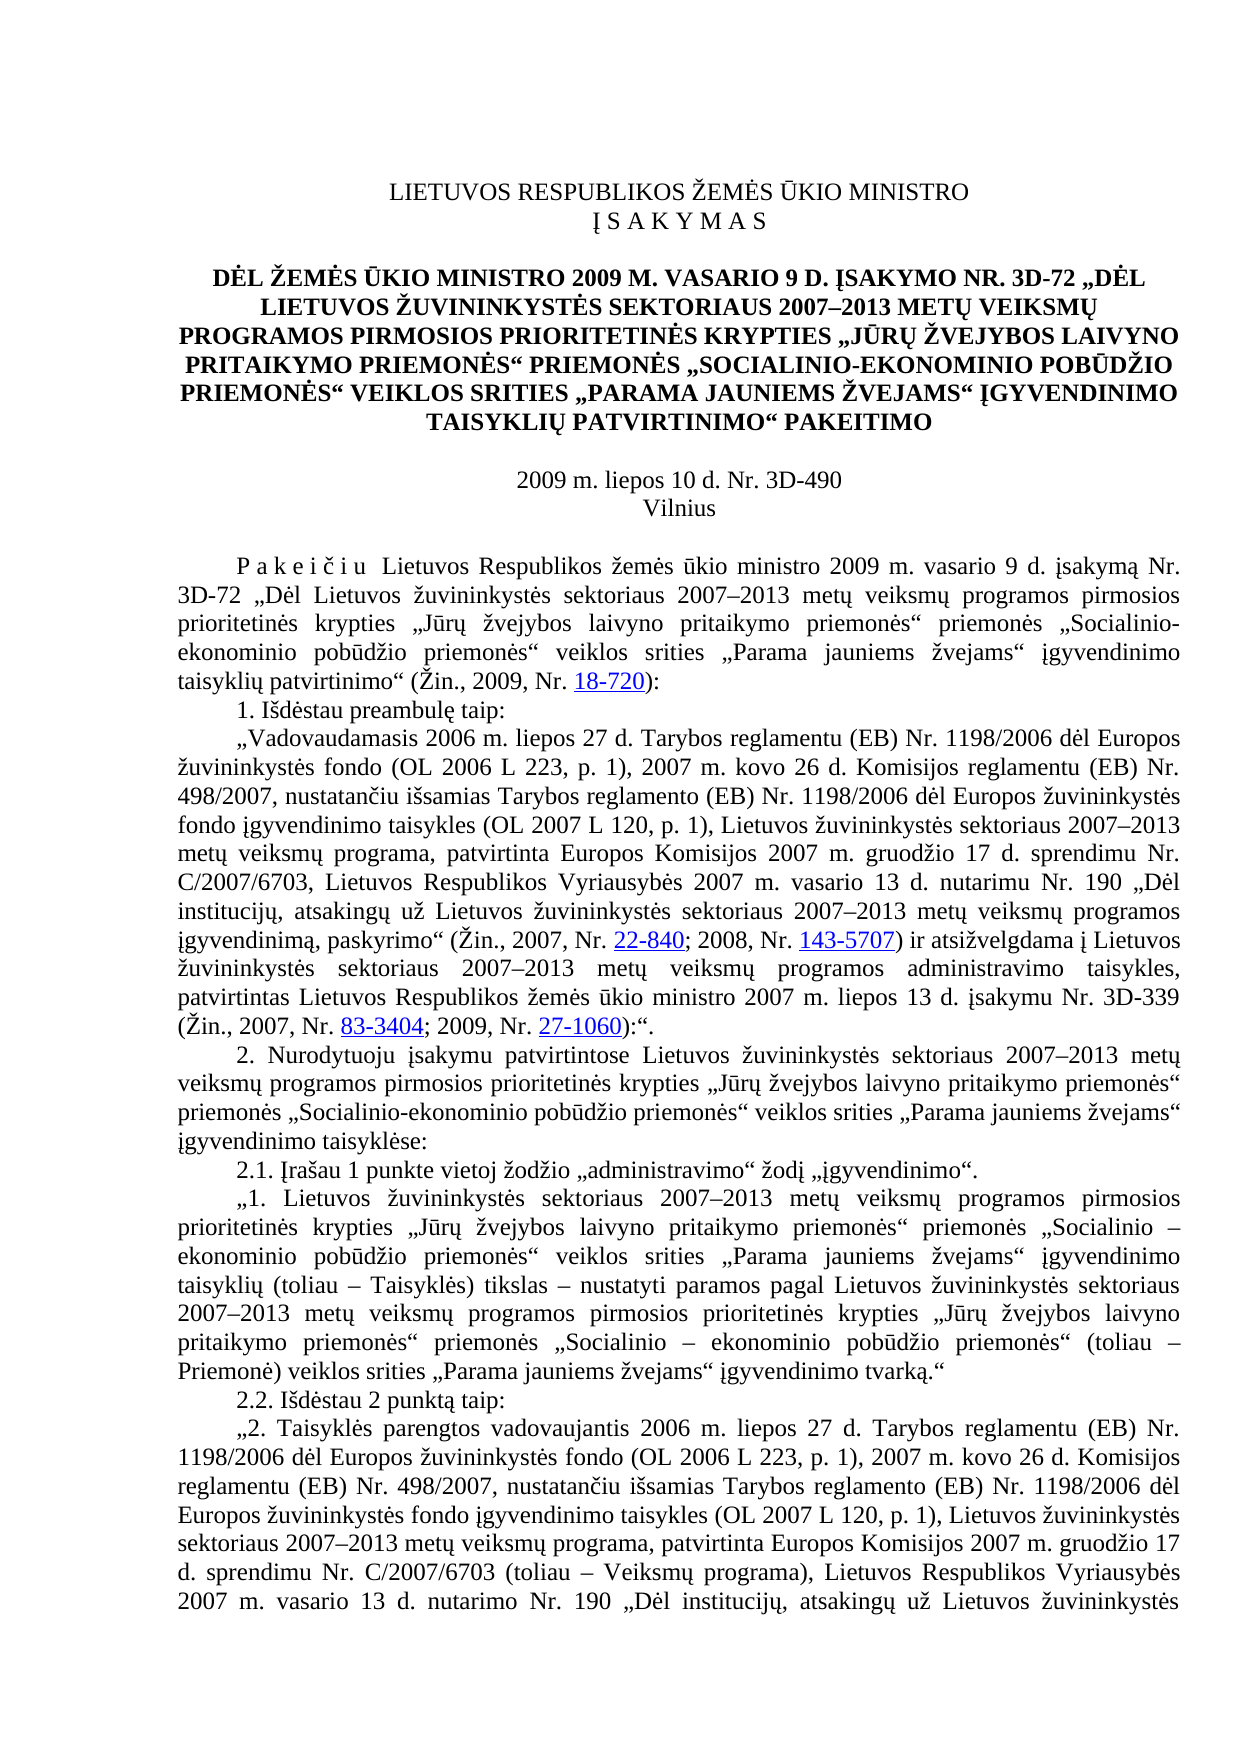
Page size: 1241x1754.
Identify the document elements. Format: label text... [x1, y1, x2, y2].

text DĖL ŽEMĖS ŪKIO MINISTRO 2009 M. VASARIO 9 D. ĮSAKYMO NR. 3D-72 „DĖL LIETUVOS ŽUVININKYSTĖS SEKTORIAUS 2007–2013 METŲ VEIKSMŲ PROGRAMOS PIRMOSIOS PRIORITETINĖS KRYPTIES „JŪRŲ ŽVEJYBOS LAIVYNO PRITAIKYMO PRIEMONĖS“ PRIEMONĖS „SOCIALINIO-EKONOMINIO POBŪDŽIO PRIEMONĖS“ VEIKLOS SRITIES „PARAMA JAUNIEMS ŽVEJAMS“ ĮGYVENDINIMO TAISYKLIŲ PATVIRTINIMO“ PAKEITIMO [177, 263, 1181, 436]
text Pakeičiu Lietuvos Respublikos žemės ūkio ministro 2009 m. vasario 9 d. įsakymą Nr. 3D-72 „Dėl Lietuvos žuvininkystės sektoriaus 2007–2013 metų veiksmų programos pirmosios prioritetinės krypties „Jūrų žvejybos laivyno pritaikymo priemonės“ priemonės „Socialinio-ekonominio pobūdžio priemonės“ veiklos srities „Parama jauniems žvejams“ įgyvendinimo taisyklių patvirtinimo“ (Žin., 2009, Nr. 18-720): [177, 551, 1181, 695]
text „1. Lietuvos žuvininkystės sektoriaus 2007–2013 metų veiksmų programos pirmosios prioritetinės krypties „Jūrų žvejybos laivyno pritaikymo priemonės“ priemonės „Socialinio – ekonominio pobūdžio priemonės“ veiklos srities „Parama jauniems žvejams“ įgyvendinimo taisyklių (toliau – Taisyklės) tikslas – nustatyti paramos pagal Lietuvos žuvininkystės sektoriaus 2007–2013 metų veiksmų programos pirmosios prioritetinės krypties „Jūrų žvejybos laivyno pritaikymo priemonės“ priemonės „Socialinio – ekonominio pobūdžio priemonės“ (toliau – Priemonė) veiklos srities „Parama jauniems žvejams“ įgyvendinimo tvarką.“ [177, 1183, 1181, 1385]
text 1. Išdėstau preambulę taip: [177, 695, 1181, 723]
text 2.2. Išdėstau 2 punktą taip: [177, 1385, 1181, 1413]
text Vilnius [177, 493, 1181, 522]
text „Vadovaudamasis 2006 m. liepos 27 d. Tarybos reglamentu (EB) Nr. 1198/2006 dėl Europos žuvininkystės fondo (OL 2006 L 223, p. 1), 2007 m. kovo 26 d. Komisijos reglamentu (EB) Nr. 498/2007, nustatančiu išsamias Tarybos reglamento (EB) Nr. 1198/2006 dėl Europos žuvininkystės fondo įgyvendinimo taisykles (OL 2007 L 120, p. 1), Lietuvos žuvininkystės sektoriaus 2007–2013 metų veiksmų programa, patvirtinta Europos Komisijos 2007 m. gruodžio 17 d. sprendimu Nr. C/2007/6703, Lietuvos Respublikos Vyriausybės 2007 m. vasario 13 d. nutarimu Nr. 190 „Dėl institucijų, atsakingų už Lietuvos žuvininkystės sektoriaus 2007–2013 metų veiksmų programos įgyvendinimą, paskyrimo“ (Žin., 2007, Nr. 22-840; 2008, Nr. 143-5707) ir atsižvelgdama į Lietuvos žuvininkystės sektoriaus 2007–2013 metų veiksmų programos administravimo taisykles, patvirtintas Lietuvos Respublikos žemės ūkio ministro 2007 m. liepos 13 d. įsakymu Nr. 3D-339 (Žin., 2007, Nr. 83-3404; 2009, Nr. 27-1060):“. [177, 723, 1181, 1040]
text „2. Taisyklės parengtos vadovaujantis 2006 m. liepos 27 d. Tarybos reglamentu (EB) Nr. 1198/2006 dėl Europos žuvininkystės fondo (OL 2006 L 223, p. 1), 2007 m. kovo 26 d. Komisijos reglamentu (EB) Nr. 498/2007, nustatančiu išsamias Tarybos reglamento (EB) Nr. 1198/2006 dėl Europos žuvininkystės fondo įgyvendinimo taisykles (OL 2007 L 120, p. 1), Lietuvos žuvininkystės sektoriaus 2007–2013 metų veiksmų programa, patvirtinta Europos Komisijos 2007 m. gruodžio 17 d. sprendimu Nr. C/2007/6703 (toliau – Veiksmų programa), Lietuvos Respublikos Vyriausybės 2007 m. vasario 13 d. nutarimo Nr. 190 „Dėl institucijų, atsakingų už Lietuvos žuvininkystės [177, 1413, 1181, 1615]
text 2. Nurodytuoju įsakymu patvirtintose Lietuvos žuvininkystės sektoriaus 2007–2013 metų veiksmų programos pirmosios prioritetinės krypties „Jūrų žvejybos laivyno pritaikymo priemonės“ priemonės „Socialinio-ekonominio pobūdžio priemonės“ veiklos srities „Parama jauniems žvejams“ įgyvendinimo taisyklėse: [177, 1040, 1181, 1155]
text 2009 m. liepos 10 d. Nr. 3D-490 [177, 465, 1181, 493]
text LIETUVOS RESPUBLIKOS ŽEMĖS ŪKIO MINISTRO [177, 177, 1181, 206]
text ĮSAKYMAS [177, 206, 1181, 235]
text 2.1. Įrašau 1 punkte vietoj žodžio „administravimo“ žodį „įgyvendinimo“. [177, 1155, 1181, 1183]
